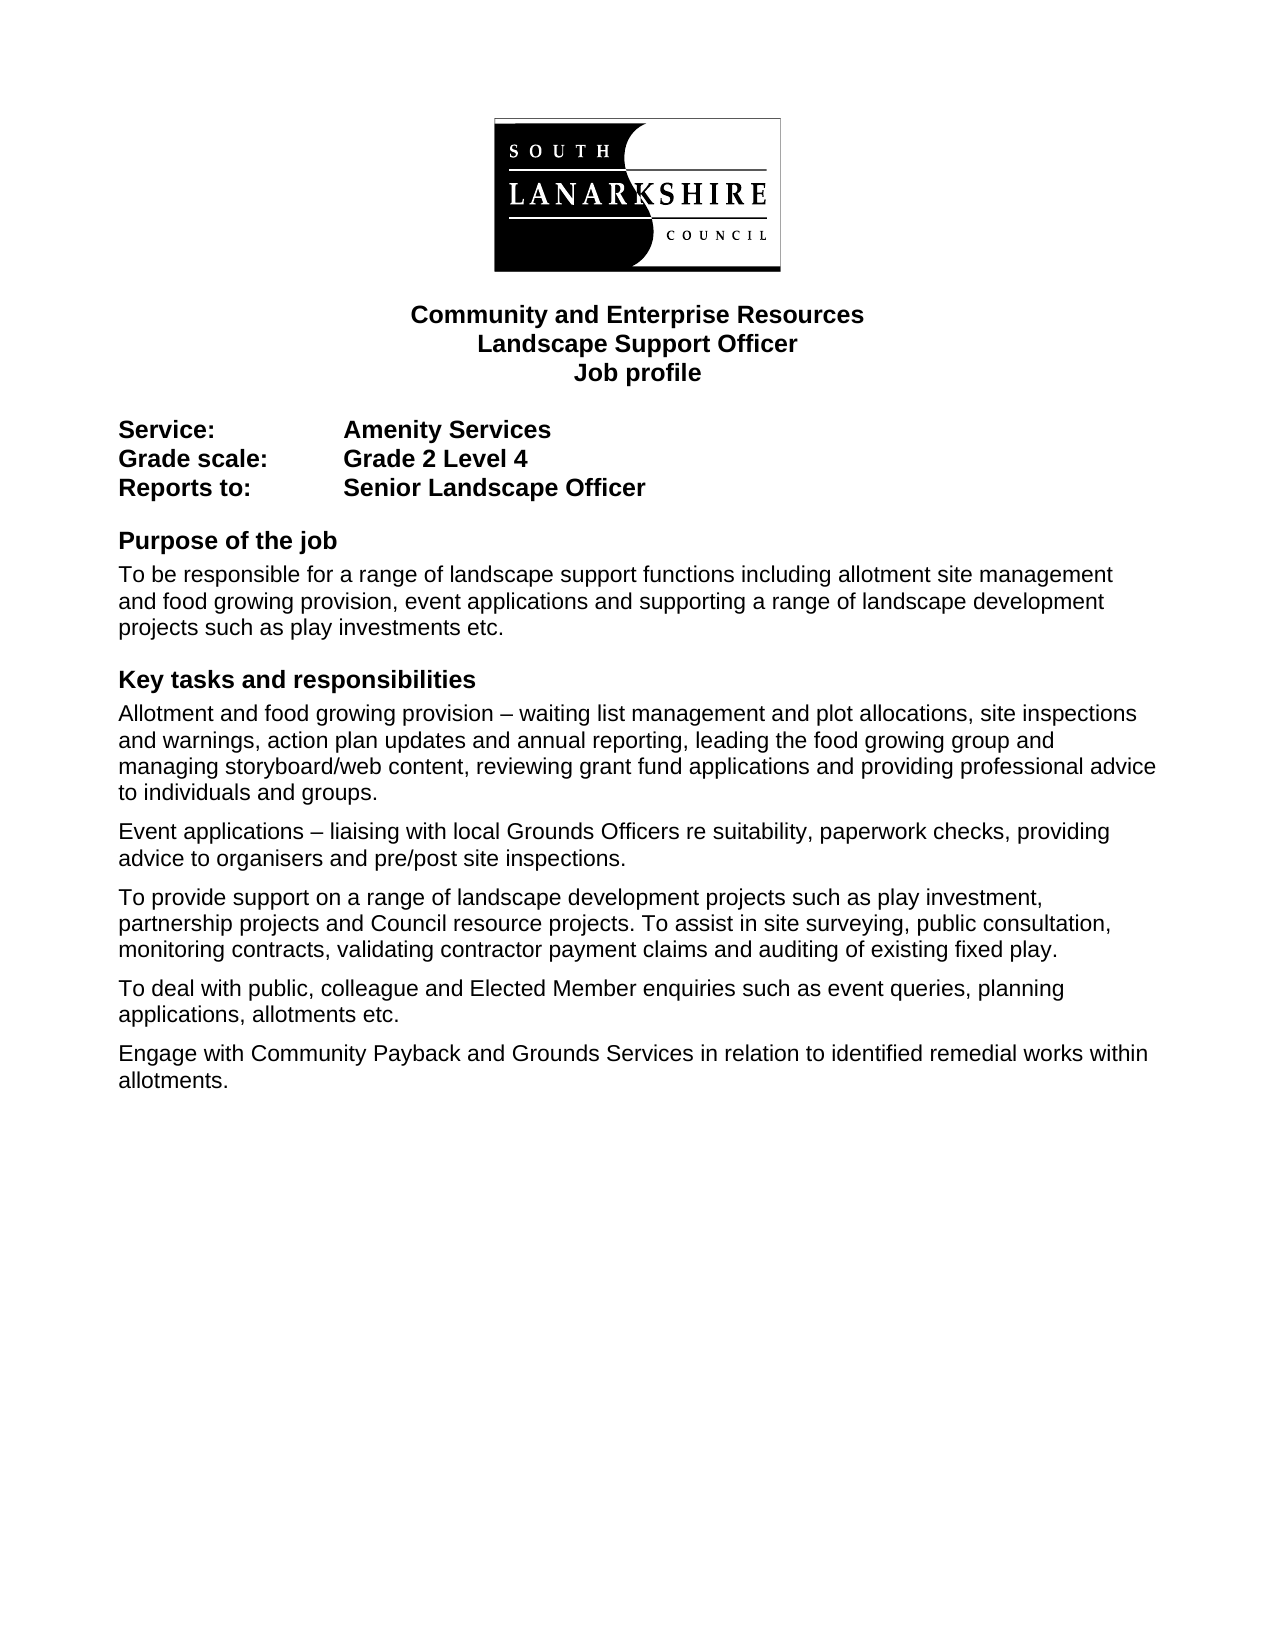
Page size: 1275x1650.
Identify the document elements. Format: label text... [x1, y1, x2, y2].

text Allotment and food growing provision – waiting list management and plot allocations, site inspections and warnings, action plan updates and annual reporting, leading the food growing group and managing storyboard/web content, reviewing grant fund applications and providing professional advice to individuals and groups. [118, 700, 1157, 806]
subtitle Community and Enterprise Resources Landscape Support Officer Job profile [118, 300, 1157, 386]
text Reports to: Senior Landscape Officer [118, 472, 1157, 501]
text To provide support on a range of landscape development projects such as play investment, partnership projects and Council resource projects. To assist in site surveying, public consultation, monitoring contracts, validating contractor payment claims and auditing of existing fixed play. [118, 883, 1157, 962]
text To deal with public, colleague and Elected Member enquiries such as event queries, planning applications, allotments etc. [118, 975, 1157, 1028]
text Grade scale: Grade 2 Level 4 [118, 444, 1157, 472]
text Service: Amenity Services [118, 415, 1157, 444]
text To be responsible for a range of landscape support functions including allotment site management and food growing provision, event applications and supporting a range of landscape development projects such as play investments etc. [118, 561, 1157, 640]
subtitle Key tasks and responsibilities [118, 665, 1157, 694]
subtitle Purpose of the job [118, 526, 1157, 555]
text Engage with Community Payback and Grounds Services in relation to identified remedial works within allotments. [118, 1040, 1157, 1093]
text Event applications – liaising with local Grounds Officers re suitability, paperwork checks, providing advice to organisers and pre/post site inspections. [118, 818, 1157, 871]
